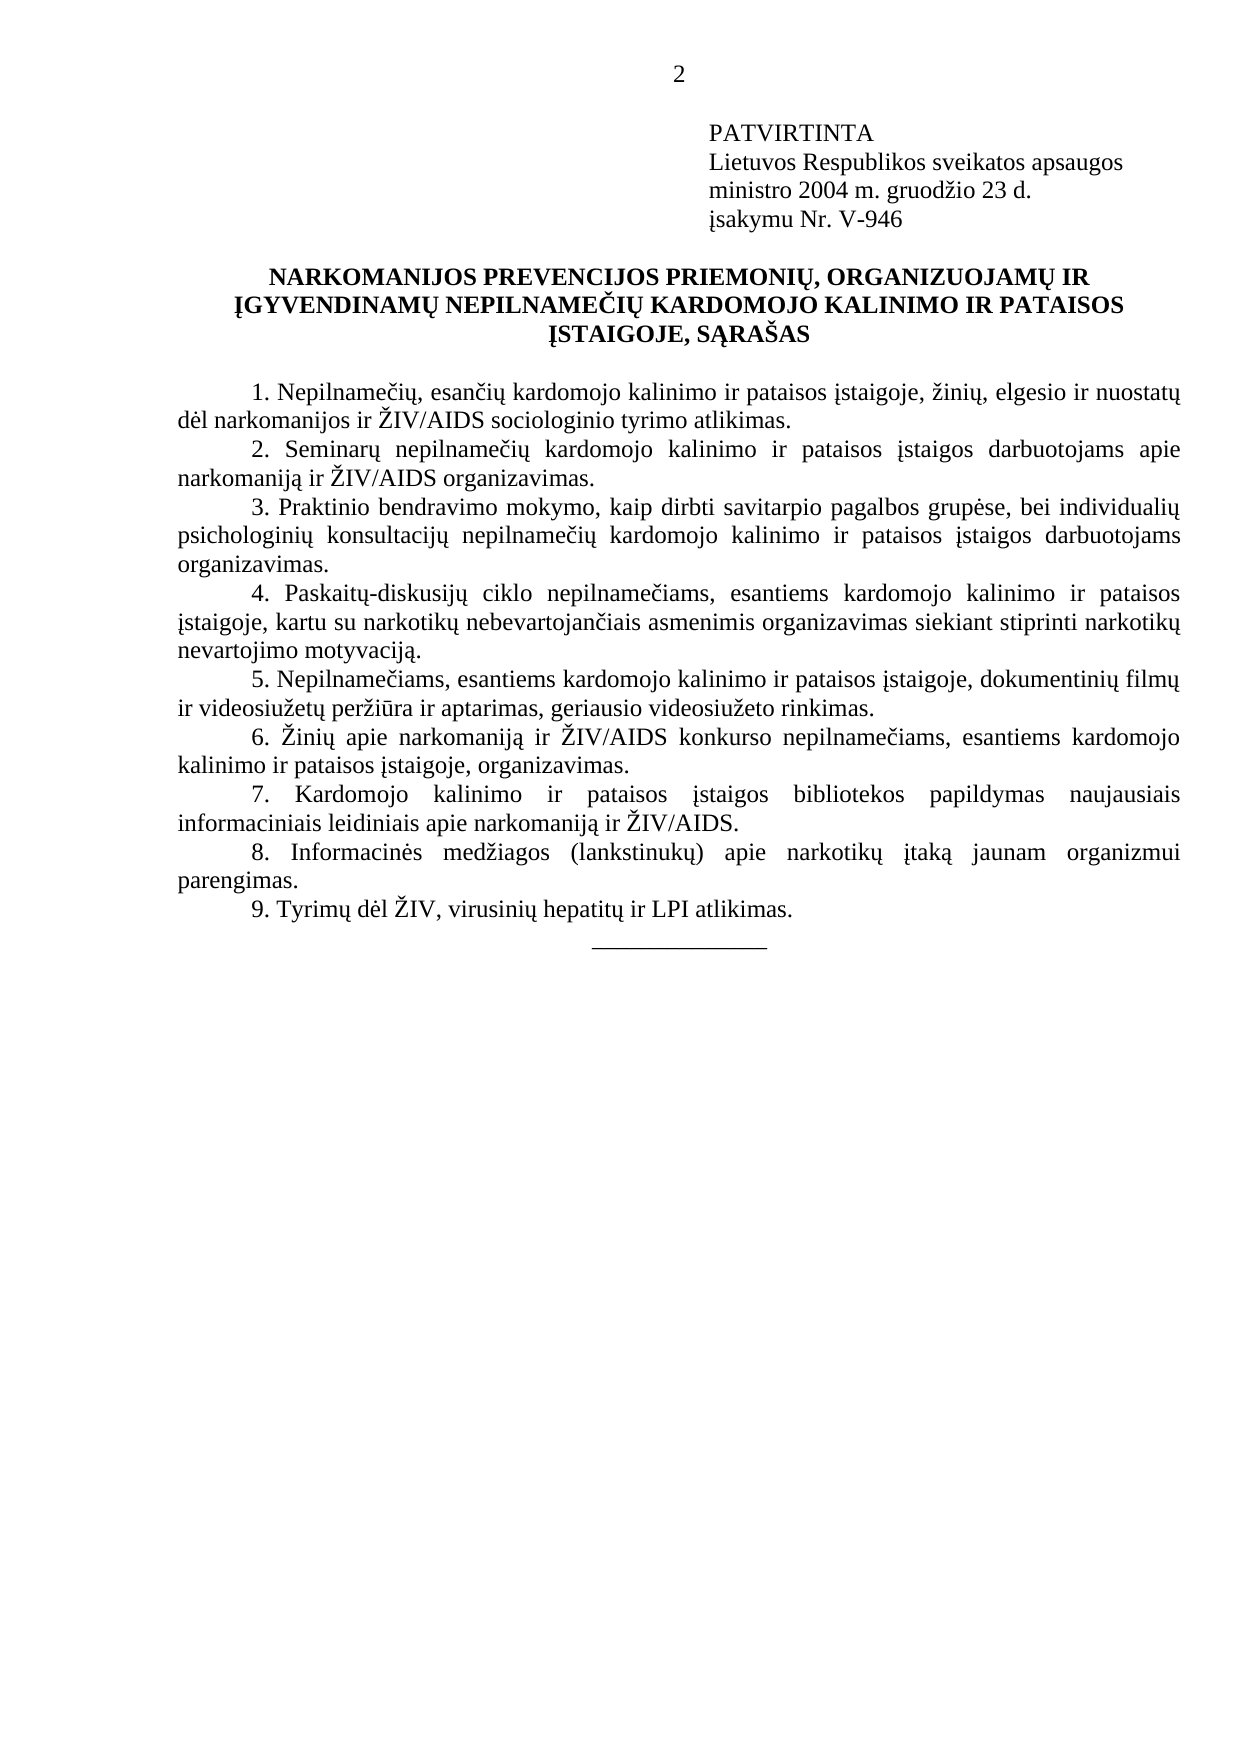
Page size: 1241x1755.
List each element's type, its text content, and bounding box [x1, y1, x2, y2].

text PATVIRTINTA [177, 118, 1181, 147]
text NARKOMANIJOS PREVENCIJOS PRIEMONIŲ, ORGANIZUOJAMŲ IR ĮGYVENDINAMŲ NEPILNAMEČIŲ KARDOMOJO KALINIMO IR PATAISOS ĮSTAIGOJE, SĄRAŠAS [177, 262, 1181, 348]
text 9. Tyrimų dėl ŽIV, virusinių hepatitų ir LPI atlikimas. [177, 894, 1181, 923]
text 1. Nepilnamečių, esančių kardomojo kalinimo ir pataisos įstaigoje, žinių, elgesio ir nuostatų dėl narkomanijos ir ŽIV/AIDS sociologinio tyrimo atlikimas. [177, 377, 1181, 434]
text 3. Praktinio bendravimo mokymo, kaip dirbti savitarpio pagalbos grupėse, bei individualių psichologinių konsultacijų nepilnamečių kardomojo kalinimo ir pataisos įstaigos darbuotojams organizavimas. [177, 492, 1181, 578]
text ______________ [177, 923, 1181, 952]
text 5. Nepilnamečiams, esantiems kardomojo kalinimo ir pataisos įstaigoje, dokumentinių filmų ir videosiužetų peržiūra ir aptarimas, geriausio videosiužeto rinkimas. [177, 664, 1181, 722]
text 6. Žinių apie narkomaniją ir ŽIV/AIDS konkurso nepilnamečiams, esantiems kardomojo kalinimo ir pataisos įstaigoje, organizavimas. [177, 722, 1181, 779]
text 8. Informacinės medžiagos (lankstinukų) apie narkotikų įtaką jaunam organizmui parengimas. [177, 837, 1181, 894]
text 4. Paskaitų-diskusijų ciklo nepilnamečiams, esantiems kardomojo kalinimo ir pataisos įstaigoje, kartu su narkotikų nebevartojančiais asmenimis organizavimas siekiant stiprinti narkotikų nevartojimo motyvaciją. [177, 578, 1181, 664]
text įsakymu Nr. V-946 [177, 204, 1181, 233]
text ministro 2004 m. gruodžio 23 d. [177, 176, 1181, 204]
text Lietuvos Respublikos sveikatos apsaugos [177, 147, 1181, 176]
text 2. Seminarų nepilnamečių kardomojo kalinimo ir pataisos įstaigos darbuotojams apie narkomaniją ir ŽIV/AIDS organizavimas. [177, 434, 1181, 492]
text 7. Kardomojo kalinimo ir pataisos įstaigos bibliotekos papildymas naujausiais informaciniais leidiniais apie narkomaniją ir ŽIV/AIDS. [177, 779, 1181, 837]
